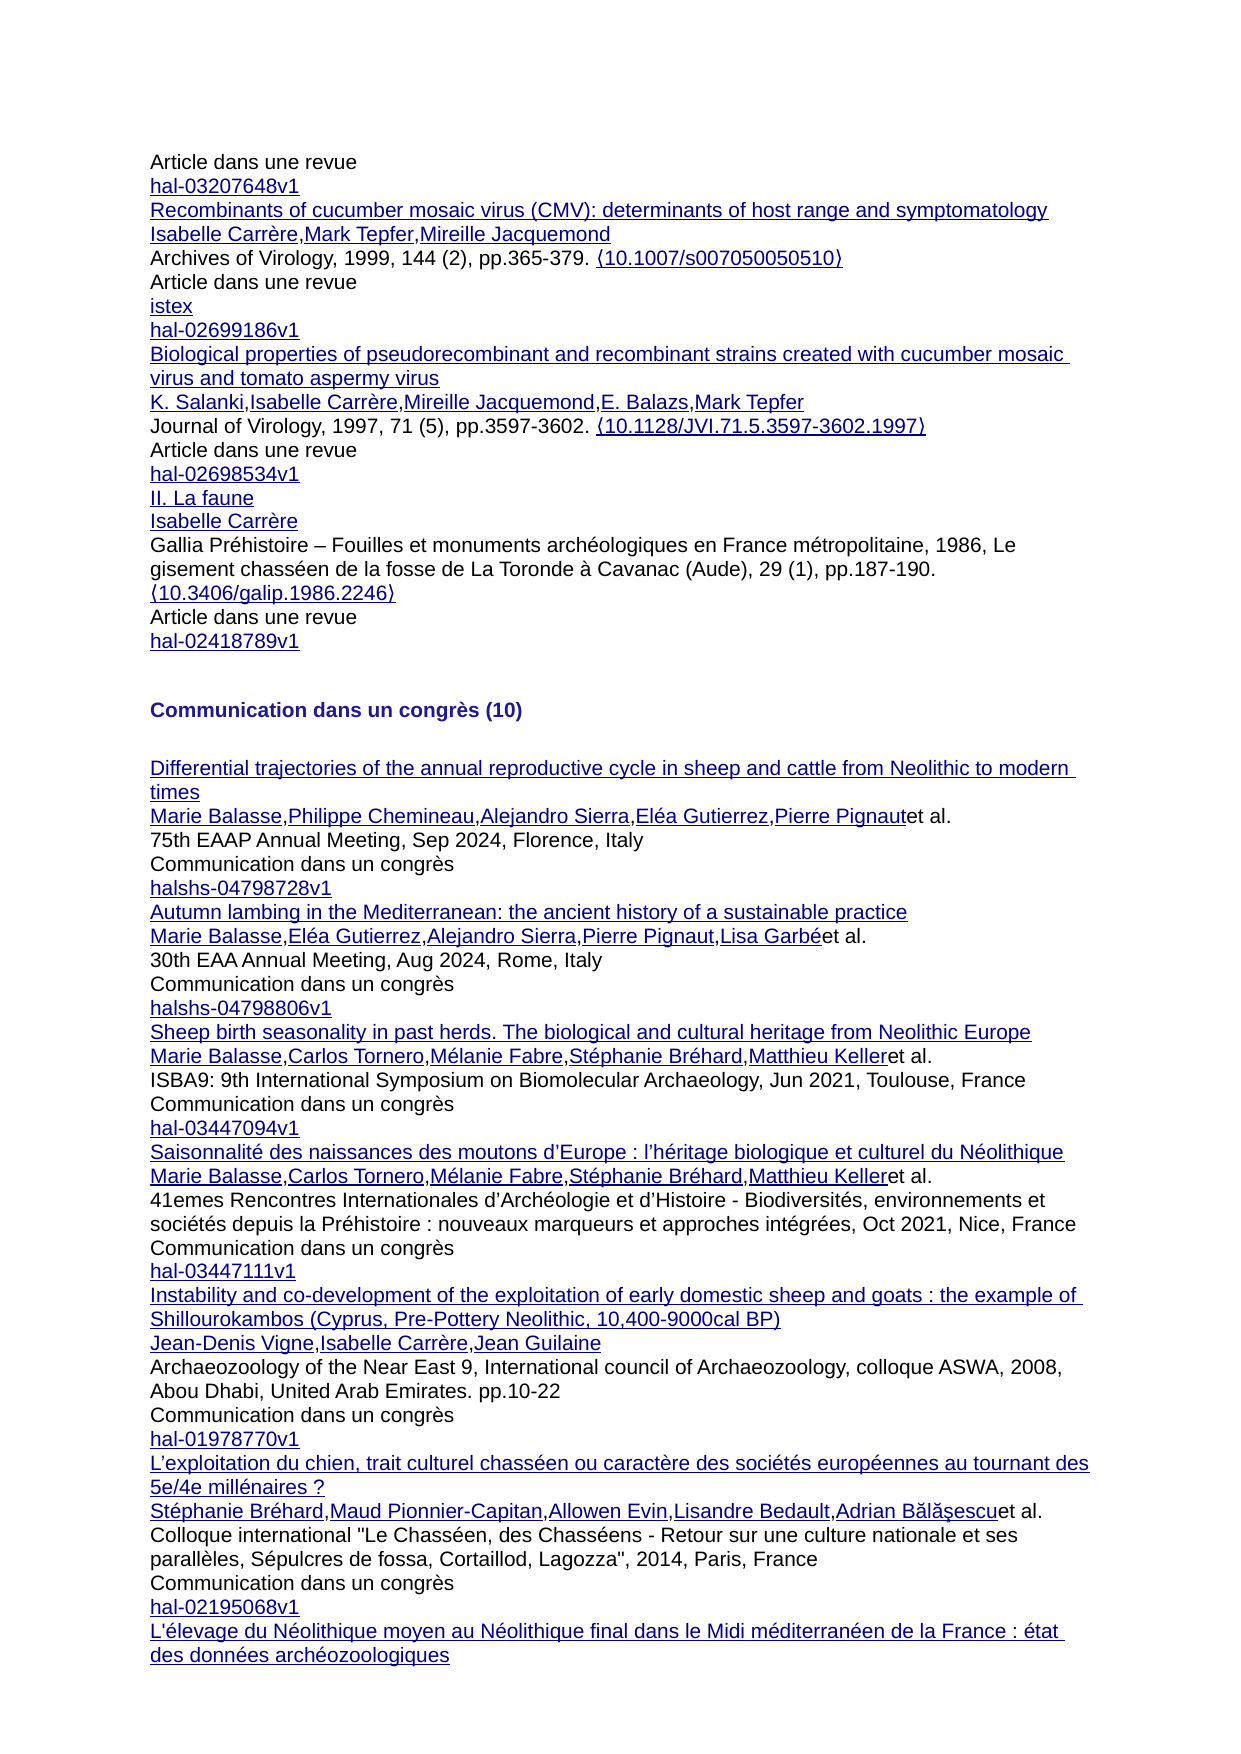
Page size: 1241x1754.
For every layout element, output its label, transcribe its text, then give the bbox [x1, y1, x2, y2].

table_cell Article dans une revue hal-03207648v1 [150, 150, 1090, 198]
table_cell L’exploitation du chien, trait culturel chasséen ou caractère des sociétés européennes au tournant des [150, 1451, 1090, 1472]
subtitle Communication dans un congrès (10) [150, 698, 1090, 722]
table_cell 5e/4e millénaires ? Stéphanie Bréhard,Maud Pionnier-Capitan,Allowen Evin,Lisandre Bedault,Adrian Bălăşescuet al. Colloque international "Le Chasséen, des Chasséens - Retour sur une culture nationale et ses parallèles, Sépulcres de fossa, Cortaillod, Lagozza", 2014, Paris, France Communication dans un congrès hal-02195068v1 [150, 1473, 1090, 1619]
table_header Differential trajectories of the annual reproductive cycle in sheep and cattle from Neolithic to modern times Marie Balasse,Philippe Chemineau,Alejandro Sierra,Eléa Gutierrez,Pierre Pignautet al. 75th EAAP Annual Meeting, Sep 2024, Florence, Italy Communication dans un congrès halshs-04798728v1 [150, 756, 1090, 900]
table_cell L'élevage du Néolithique moyen au Néolithique final dans le Midi méditerranéen de la France : état des données archéozoologiques [150, 1619, 1090, 1667]
table_cell Recombinants of cucumber mosaic virus (CMV): determinants of host range and symptomatology Isabelle Carrère,Mark Tepfer,Mireille Jacquemond Archives of Virology, 1999, 144 (2), pp.365-379. ⟨10.1007/s007050050510⟩ Article dans une revue istex hal-02699186v1 [150, 198, 1090, 342]
table_cell Biological properties of pseudorecombinant and recombinant strains created with cucumber mosaic virus and tomato aspermy virus K. Salanki,Isabelle Carrère,Mireille Jacquemond,E. Balazs,Mark Tepfer Journal of Virology, 1997, 71 (5), pp.3597-3602. ⟨10.1128/JVI.71.5.3597-3602.1997⟩ Article dans une revue hal-02698534v1 [150, 342, 1090, 485]
table_cell II. La faune Isabelle Carrère Gallia Préhistoire – Fouilles et monuments archéologiques en France métropolitaine, 1986, Le gisement chasséen de la fosse de La Toronde à Cavanac (Aude), 29 (1), pp.187-190. ⟨10.3406/galip.1986.2246⟩ Article dans une revue hal-02418789v1 [150, 485, 1090, 653]
table_cell Saisonnalité des naissances des moutons d’Europe : l’héritage biologique et culturel du Néolithique Marie Balasse,Carlos Tornero,Mélanie Fabre,Stéphanie Bréhard,Matthieu Kelleret al. 41emes Rencontres Internationales d’Archéologie et d’Histoire - Biodiversités, environnements et sociétés depuis la Préhistoire : nouveaux marqueurs et approches intégrées, Oct 2021, Nice, France Communication dans un congrès hal-03447111v1 [150, 1140, 1090, 1283]
table_cell Autumn lambing in the Mediterranean: the ancient history of a sustainable practice Marie Balasse,Eléa Gutierrez,Alejandro Sierra,Pierre Pignaut,Lisa Garbéet al. 30th EAA Annual Meeting, Aug 2024, Rome, Italy Communication dans un congrès halshs-04798806v1 [150, 900, 1090, 1020]
table_cell Instability and co-development of the exploitation of early domestic sheep and goats : the example of Shillourokambos (Cyprus, Pre-Pottery Neolithic, 10,400-9000cal BP) Jean-Denis Vigne,Isabelle Carrère,Jean Guilaine Archaeozoology of the Near East 9, International council of Archaeozoology, colloque ASWA, 2008, Abou Dhabi, United Arab Emirates. pp.10-22 Communication dans un congrès hal-01978770v1 [150, 1283, 1090, 1451]
table_cell Sheep birth seasonality in past herds. The biological and cultural heritage from Neolithic Europe Marie Balasse,Carlos Tornero,Mélanie Fabre,Stéphanie Bréhard,Matthieu Kelleret al. ISBA9: 9th International Symposium on Biomolecular Archaeology, Jun 2021, Toulouse, France Communication dans un congrès hal-03447094v1 [150, 1020, 1090, 1139]
